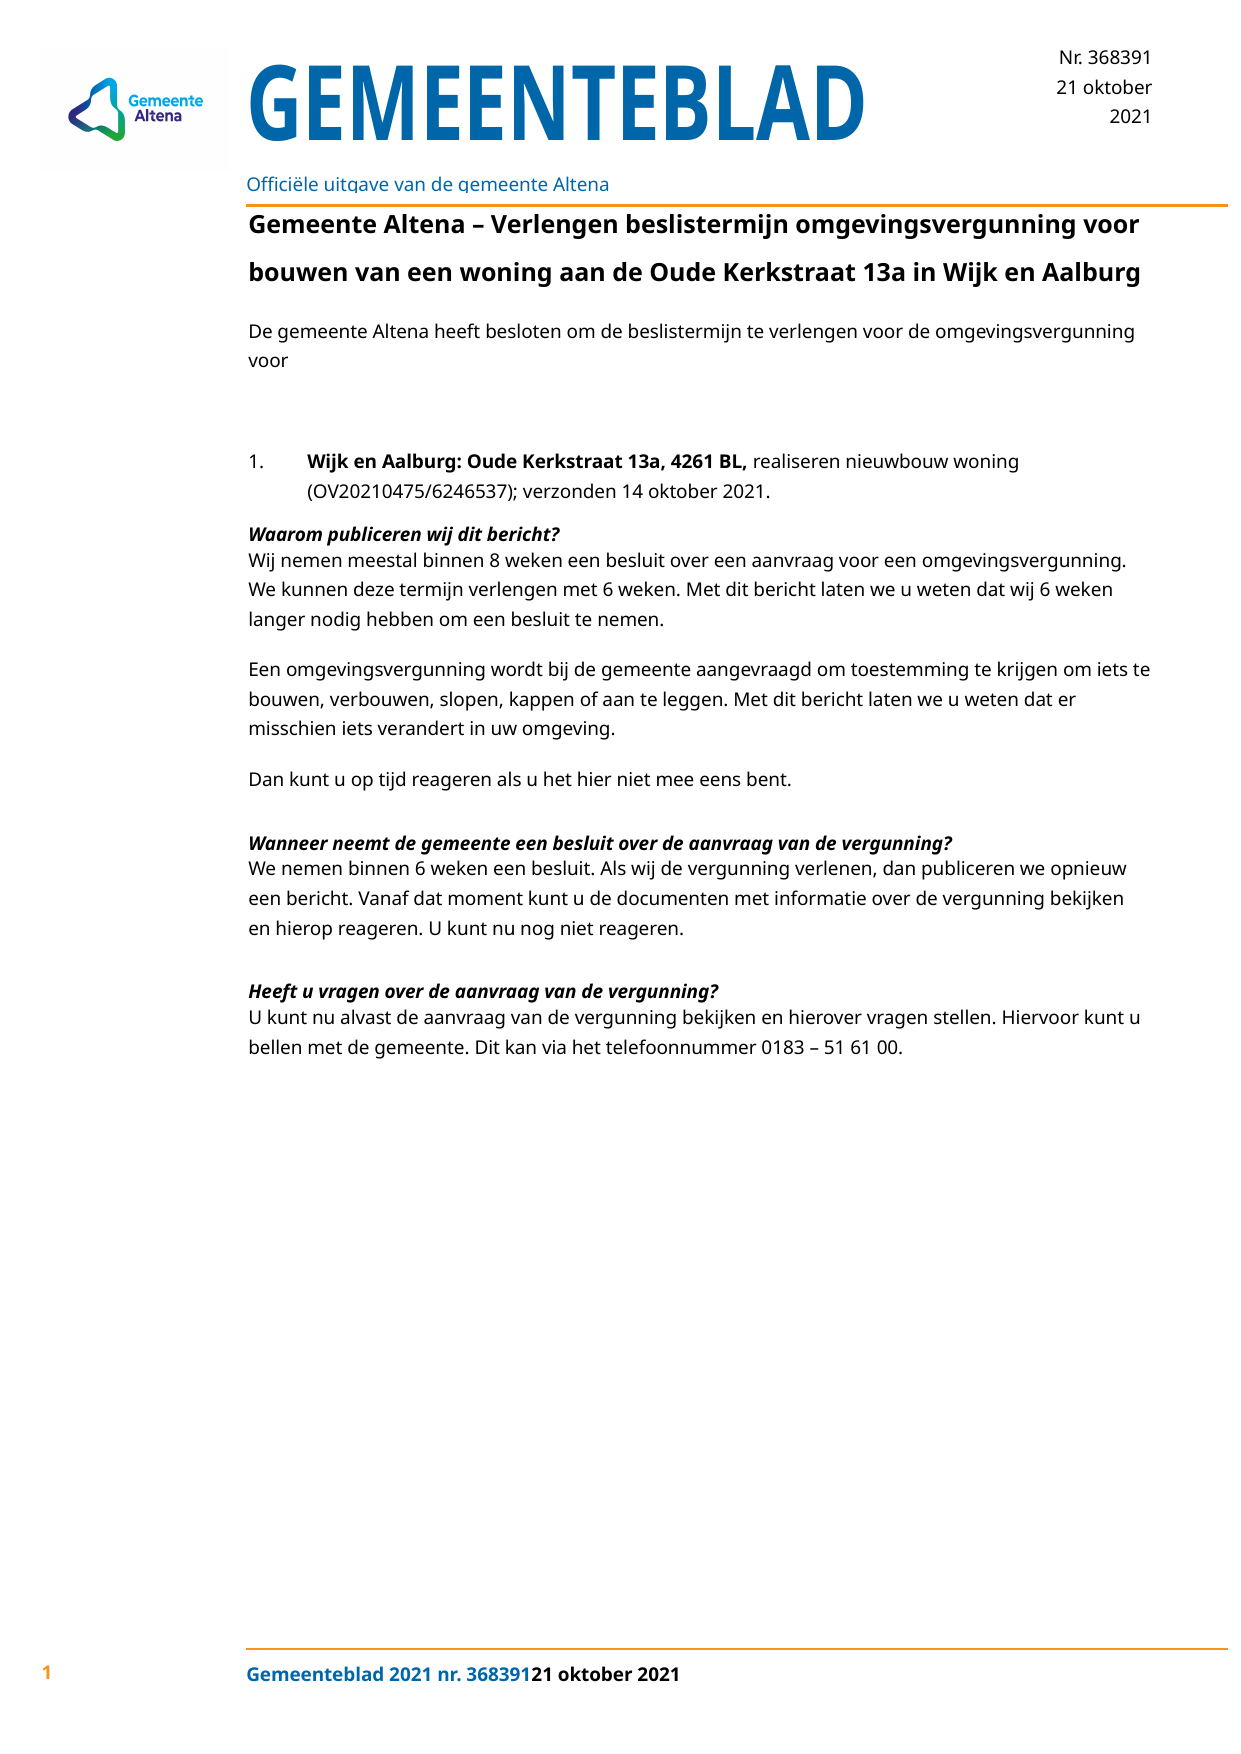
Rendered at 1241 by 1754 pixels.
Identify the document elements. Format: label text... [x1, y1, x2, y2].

text We nemen binnen 6 weken een besluit. Als wij de vergunning verlenen, dan publiceren we opnieuw een bericht. Vanaf dat moment kunt u de documenten met informatie over de vergunning bekijken en hierop reageren. U kunt nu nog niet reageren. [248, 856, 1152, 941]
text Waarom publiceren wij dit bericht? [248, 521, 1152, 547]
text Heeft u vragen over de aanvraag van de vergunning? [248, 979, 1152, 1004]
text Een omgevingsvergunning wordt bij de gemeente aangevraagd om toestemming te krijgen om iets te bouwen, verbouwen, slopen, kappen of aan te leggen. Met dit bericht laten we u weten dat er misschien iets verandert in uw omgeving. [248, 656, 1152, 741]
text Dan kunt u op tijd reageren als u het hier niet mee eens bent. [248, 766, 1152, 792]
text Wanneer neemt de gemeente een besluit over de aanvraag van de vergunning? [248, 830, 1152, 856]
list Wijk en Aalburg: Oude Kerkstraat 13a, 4261 BL, realiseren nieuwbouw woning (OV20210475/6246537); verzonden 14 oktober 2021. [248, 448, 1152, 504]
picture [41, 47, 231, 172]
text U kunt nu alvast de aanvraag van de vergunning bekijken en hierover vragen stellen. Hiervoor kunt u bellen met de gemeente. Dit kan via het telefoonnummer 0183 – 51 61 00. [248, 1004, 1152, 1060]
text Gemeente Altena – Verlengen beslistermijn omgevingsvergunning voor bouwen van een woning aan de Oude Kerkstraat 13a in Wijk en Aalburg [248, 207, 1152, 288]
text De gemeente Altena heeft besloten om de beslistermijn te verlengen voor de omgevingsvergunning voor [248, 318, 1152, 373]
text Wij nemen meestal binnen 8 weken een besluit over een aanvraag voor een omgevingsvergunning. We kunnen deze termijn verlengen met 6 weken. Met dit bericht laten we u weten dat wij 6 weken langer nodig hebben om een besluit te nemen. [248, 547, 1152, 632]
